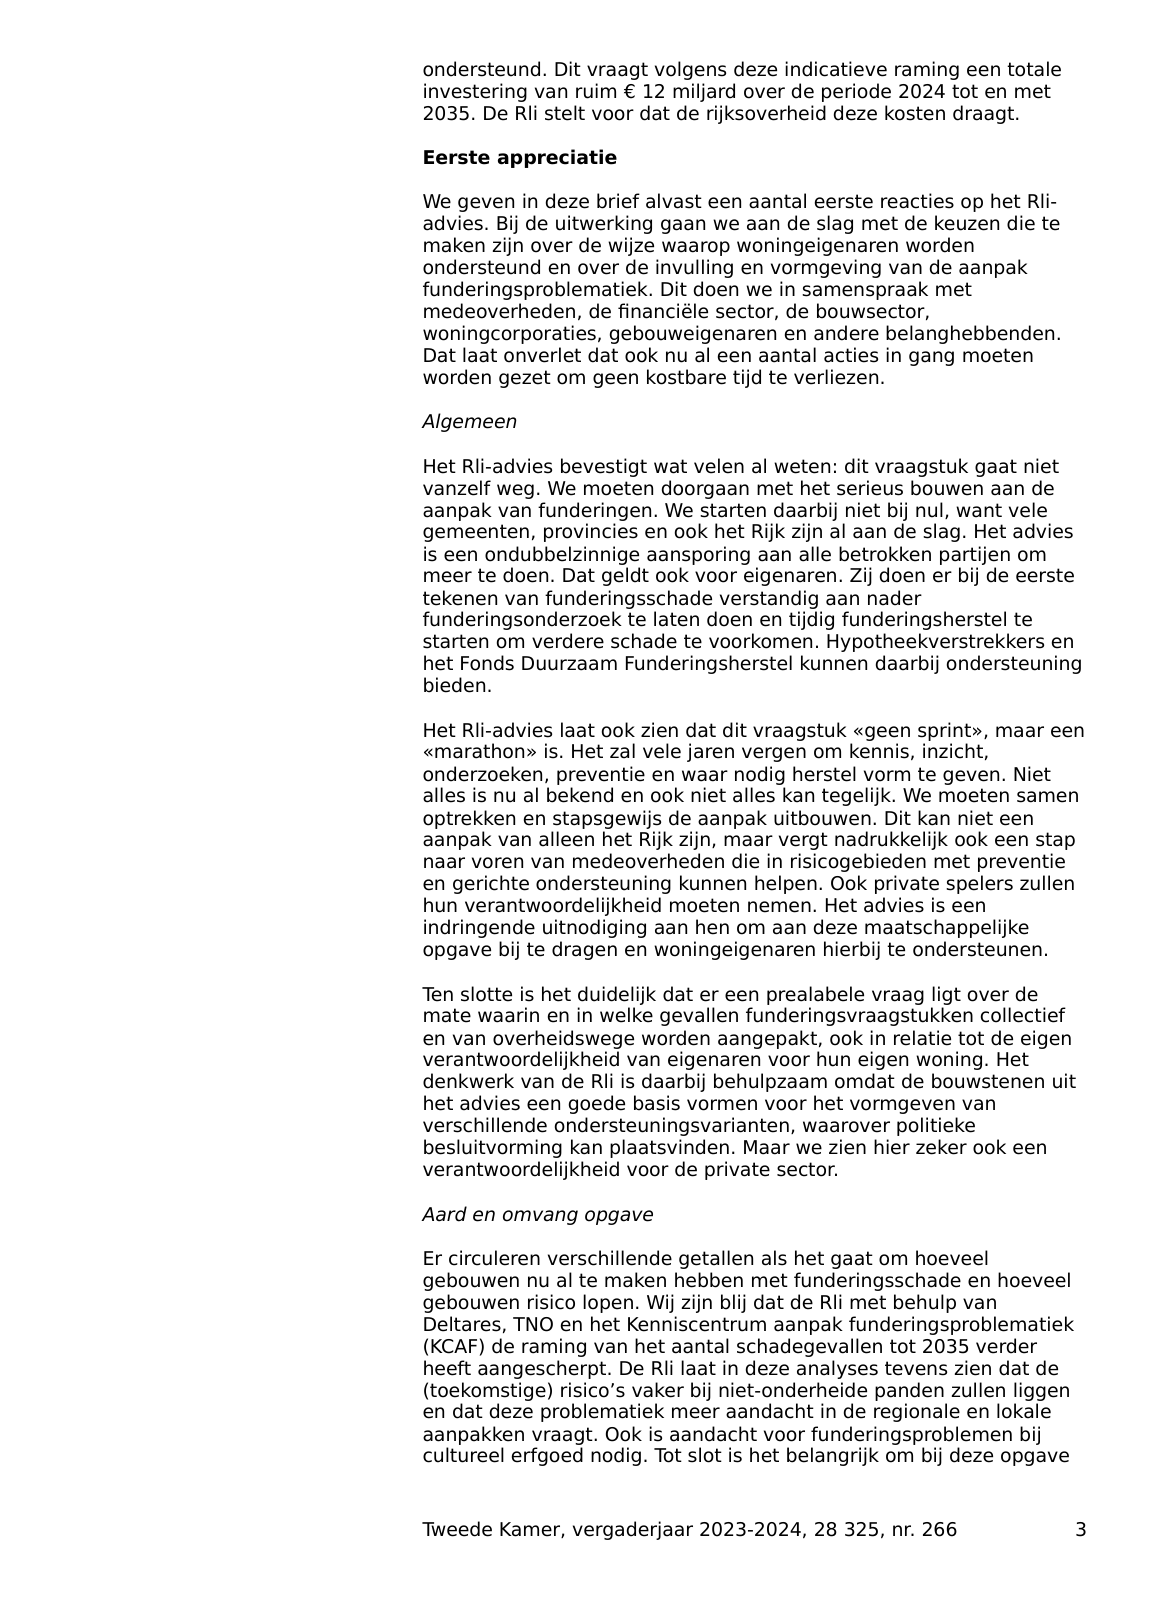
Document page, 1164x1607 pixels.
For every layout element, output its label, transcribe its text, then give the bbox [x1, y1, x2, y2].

text ondersteund. Dit vraagt volgens deze indicatieve raming een totale investering van ruim € 12 miljard over de periode 2024 tot en met 2035. De Rli stelt voor dat de rijksoverheid deze kosten draagt. [422, 59, 1087, 125]
subtitle Algemeen [422, 411, 1087, 433]
subtitle Eerste appreciatie [422, 147, 1087, 169]
text Het Rli-advies bevestigt wat velen al weten: dit vraagstuk gaat niet vanzelf weg. We moeten doorgaan met het serieus bouwen aan de aanpak van funderingen. We starten daarbij niet bij nul, want vele gemeenten, provincies en ook het Rijk zijn al aan de slag. Het advies is een ondubbelzinnige aansporing aan alle betrokken partijen om meer te doen. Dat geldt ook voor eigenaren. Zij doen er bij de eerste tekenen van funderingsschade verstandig aan nader funderingsonderzoek te laten doen en tijdig funderingsherstel te starten om verdere schade te voorkomen. Hypotheekverstrekkers en het Fonds Duurzaam Funderingsherstel kunnen daarbij ondersteuning bieden. [422, 456, 1087, 697]
text Het Rli-advies laat ook zien dat dit vraagstuk «geen sprint», maar een «marathon» is. Het zal vele jaren vergen om kennis, inzicht, onderzoeken, preventie en waar nodig herstel vorm te geven. Niet alles is nu al bekend en ook niet alles kan tegelijk. We moeten samen optrekken en stapsgewijs de aanpak uitbouwen. Dit kan niet een aanpak van alleen het Rijk zijn, maar vergt nadrukkelijk ook een stap naar voren van medeoverheden die in risicogebieden met preventie en gerichte ondersteuning kunnen helpen. Ook private spelers zullen hun verantwoordelijkheid moeten nemen. Het advies is een indringende uitnodiging aan hen om aan deze maatschappelijke opgave bij te dragen en woningeigenaren hierbij te ondersteunen. [422, 719, 1087, 961]
text Er circuleren verschillende getallen als het gaat om hoeveel gebouwen nu al te maken hebben met funderingsschade en hoeveel gebouwen risico lopen. Wij zijn blij dat de Rli met behulp van Deltares, TNO en het Kenniscentrum aanpak funderingsproblematiek (KCAF) de raming van het aantal schadegevallen tot 2035 verder heeft aangescherpt. De Rli laat in deze analyses tevens zien dat de (toekomstige) risico’s vaker bij niet-onderheide panden zullen liggen en dat deze problematiek meer aandacht in de regionale en lokale aanpakken vraagt. Ook is aandacht voor funderingsproblemen bij cultureel erfgoed nodig. Tot slot is het belangrijk om bij deze opgave [422, 1248, 1087, 1467]
text Ten slotte is het duidelijk dat er een prealabele vraag ligt over de mate waarin en in welke gevallen funderingsvraagstukken collectief en van overheidswege worden aangepakt, ook in relatie tot de eigen verantwoordelijkheid van eigenaren voor hun eigen woning. Het denkwerk van de Rli is daarbij behulpzaam omdat de bouwstenen uit het advies een goede basis vormen voor het vormgeven van verschillende ondersteuningsvarianten, waarover politieke besluitvorming kan plaatsvinden. Maar we zien hier zeker ook een verantwoordelijkheid voor de private sector. [422, 983, 1087, 1181]
text We geven in deze brief alvast een aantal eerste reacties op het Rli-advies. Bij de uitwerking gaan we aan de slag met de keuzen die te maken zijn over de wijze waarop woningeigenaren worden ondersteund en over de invulling en vormgeving van de aanpak funderingsproblematiek. Dit doen we in samenspraak met medeoverheden, de financiële sector, de bouwsector, woningcorporaties, gebouweigenaren en andere belanghebbenden. Dat laat onverlet dat ook nu al een aantal acties in gang moeten worden gezet om geen kostbare tijd te verliezen. [422, 191, 1087, 389]
subtitle Aard en omvang opgave [422, 1203, 1087, 1225]
